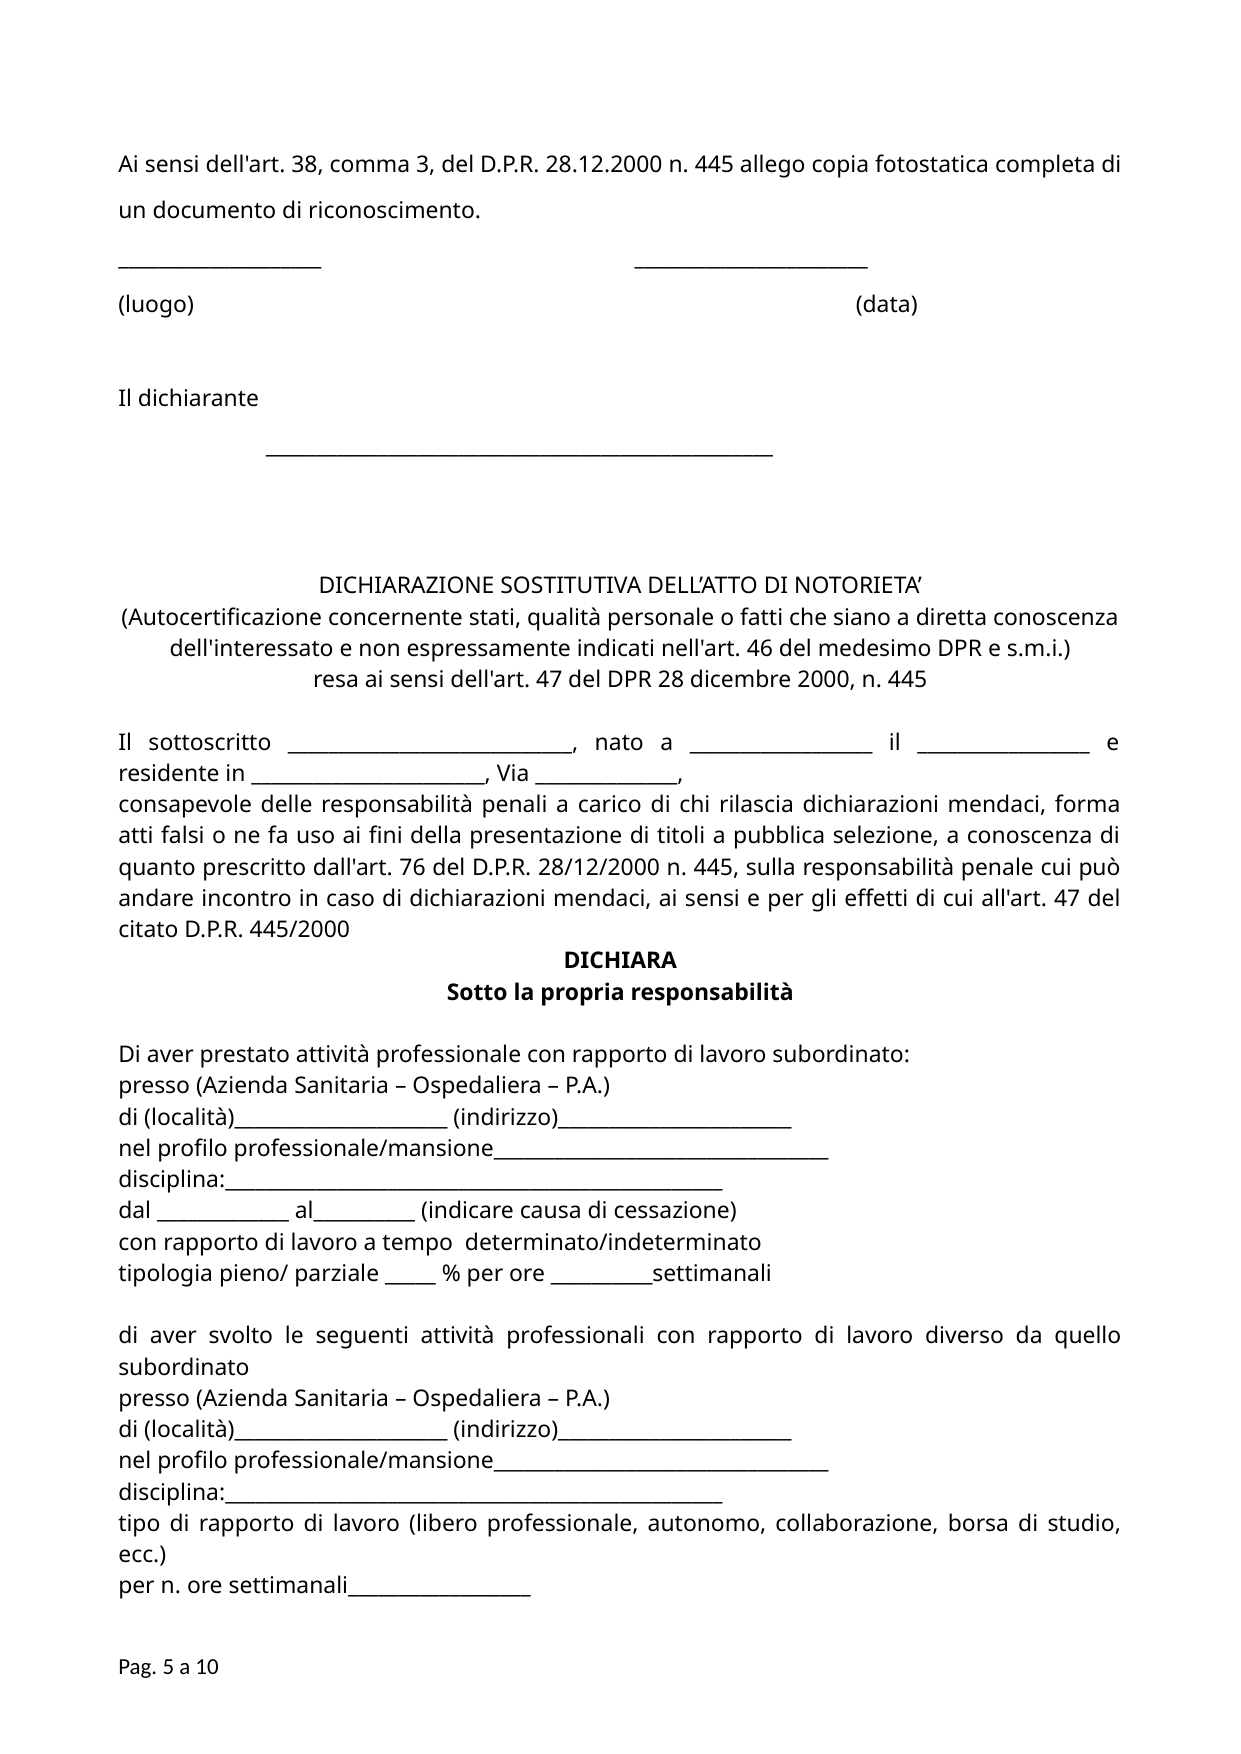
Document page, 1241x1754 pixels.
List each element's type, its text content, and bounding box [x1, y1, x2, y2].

text (Autocertificazione concernente stati, qualità personale o fatti che siano a diretta conoscenza dell'interessato e non espressamente indicati nell'art. 46 del medesimo DPR e s.m.i.) [118, 601, 1122, 663]
text nel profilo professionale/mansione_________________________________ [118, 1132, 1122, 1163]
subtitle DICHIARA [118, 944, 1122, 976]
text Il dichiarante [118, 382, 1122, 413]
text Di aver prestato attività professionale con rapporto di lavoro subordinato: [118, 1038, 1122, 1069]
text Ai sensi dell'art. 38, comma 3, del D.P.R. 28.12.2000 n. 445 allego copia fotostatica completa di un documento di riconoscimento. [118, 148, 1122, 226]
text Il sottoscritto ____________________________, nato a __________________ il _________________ e residente in _______________________, Via ______________, [118, 726, 1122, 788]
text nel profilo professionale/mansione_________________________________ [118, 1444, 1122, 1476]
text tipologia pieno/ parziale _____ % per ore __________settimanali [118, 1257, 1122, 1288]
text disciplina:_________________________________________________ [118, 1163, 1122, 1194]
text presso (Azienda Sanitaria – Ospedaliera – P.A.) [118, 1382, 1122, 1413]
text per n. ore settimanali__________________ [118, 1569, 1122, 1601]
text resa ai sensi dell'art. 47 del DPR 28 dicembre 2000, n. 445 [118, 663, 1122, 694]
text presso (Azienda Sanitaria – Ospedaliera – P.A.) [118, 1069, 1122, 1101]
text di aver svolto le seguenti attività professionali con rapporto di lavoro diverso da quello subordinato [118, 1319, 1122, 1382]
text tipo di rapporto di lavoro (libero professionale, autonomo, collaborazione, borsa di studio, ecc.) [118, 1507, 1122, 1569]
text consapevole delle responsabilità penali a carico di chi rilascia dichiarazioni mendaci, forma atti falsi o ne fa uso ai fini della presentazione di titoli a pubblica selezione, a conoscenza di quanto prescritto dall'art. 76 del D.P.R. 28/12/2000 n. 445, sulla responsabilità penale cui può andare incontro in caso di dichiarazioni mendaci, ai sensi e per gli effetti di cui all'art. 47 del citato D.P.R. 445/2000 [118, 788, 1122, 944]
text di (località)_____________________ (indirizzo)_______________________ [118, 1413, 1122, 1444]
text ____________________ _______________________ [118, 241, 1122, 273]
text con rapporto di lavoro a tempo determinato/indeterminato [118, 1226, 1122, 1257]
text (luogo) (data) [118, 288, 1122, 319]
text dal _____________ al__________ (indicare causa di cessazione) [118, 1194, 1122, 1226]
text Sotto la propria responsabilità [118, 976, 1122, 1007]
text __________________________________________________ [118, 429, 1122, 460]
text di (località)_____________________ (indirizzo)_______________________ [118, 1101, 1122, 1132]
text disciplina:_________________________________________________ [118, 1476, 1122, 1507]
text DICHIARAZIONE SOSTITUTIVA DELL’ATTO DI NOTORIETA’ [118, 569, 1122, 601]
